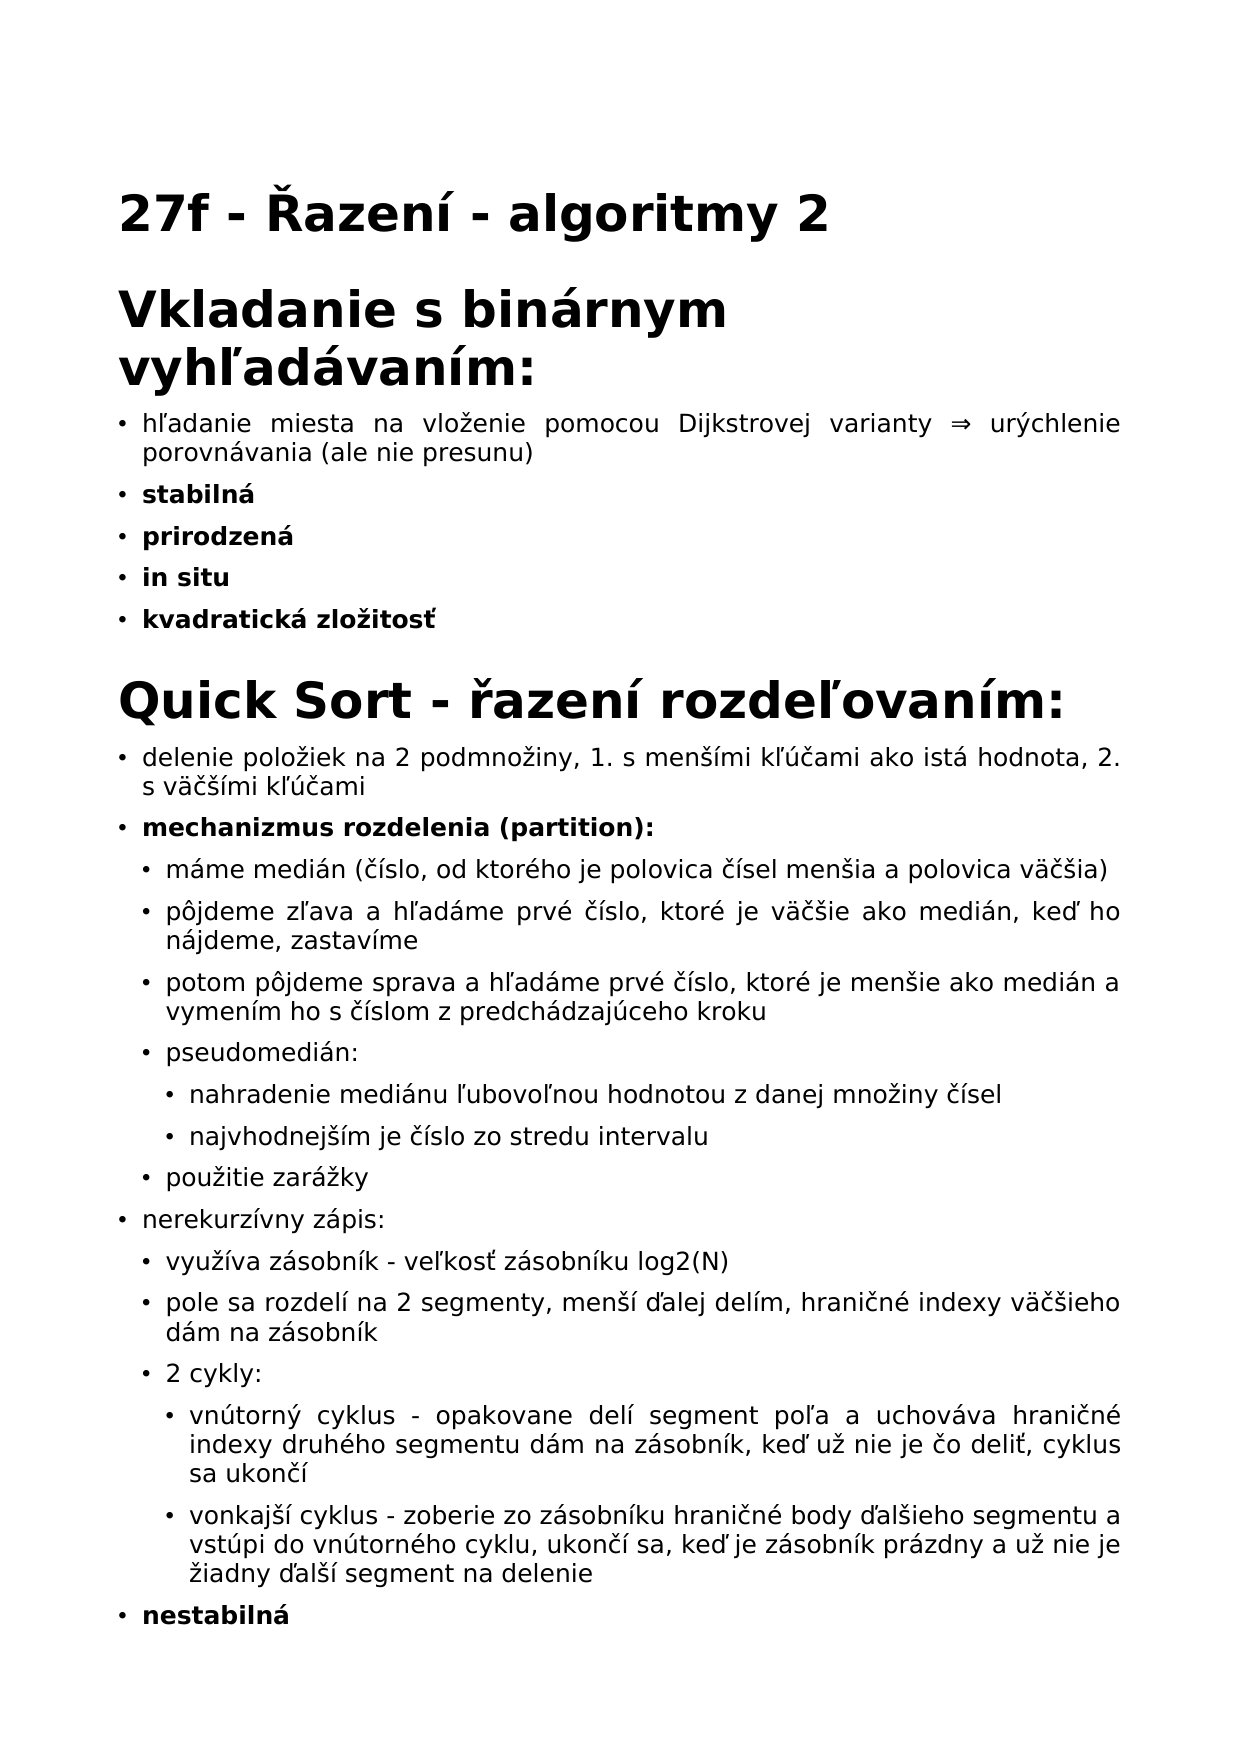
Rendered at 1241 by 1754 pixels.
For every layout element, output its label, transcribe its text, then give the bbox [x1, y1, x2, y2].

list 2 cykly: [142, 1359, 1122, 1388]
list využíva zásobník - veľkosť zásobníku log2(N) [142, 1247, 1122, 1276]
list potom pôjdeme sprava a hľadáme prvé číslo, ktoré je menšie ako medián a vymením ho s číslom z predchádzajúceho kroku [142, 968, 1122, 1026]
list pôjdeme zľava a hľadáme prvé číslo, ktoré je väčšie ako medián, keď ho nájdeme, zastavíme [142, 897, 1122, 955]
list delenie položiek na 2 podmnožiny, 1. s menšími kľúčami ako istá hodnota, 2. s väčšími kľúčami [118, 743, 1122, 801]
list nahradenie mediánu ľubovoľnou hodnotou z danej množiny čísel [165, 1080, 1122, 1109]
subtitle 27f - Řazení - algoritmy 2 [118, 185, 1122, 243]
list použitie zarážky [142, 1163, 1122, 1193]
list mechanizmus rozdelenia (partition): [118, 813, 1122, 843]
list prirodzená [118, 522, 1122, 551]
list vonkajší cyklus - zoberie zo zásobníku hraničné body ďalšieho segmentu a vstúpi do vnútorného cyklu, ukončí sa, keď je zásobník prázdny a už nie je žiadny ďalší segment na delenie [165, 1501, 1122, 1588]
subtitle Vkladanie s binárnym vyhľadávaním: [118, 281, 1122, 397]
list nerekurzívny zápis: [118, 1205, 1122, 1234]
subtitle Quick Sort - řazení rozdeľovaním: [118, 672, 1122, 730]
list máme medián (číslo, od ktorého je polovica čísel menšia a polovica väčšia) [142, 855, 1122, 884]
list in situ [118, 564, 1122, 593]
list kvadratická zložitosť [118, 605, 1122, 634]
list hľadanie miesta na vloženie pomocou Dijkstrovej varianty ⇒ urýchlenie porovnávania (ale nie presunu) [118, 409, 1122, 468]
list najvhodnejším je číslo zo stredu intervalu [165, 1122, 1122, 1151]
list nestabilná [118, 1601, 1122, 1630]
list vnútorný cyklus - opakovane delí segment poľa a uchováva hraničné indexy druhého segmentu dám na zásobník, keď už nie je čo deliť, cyklus sa ukončí [165, 1401, 1122, 1488]
list pseudomedián: [142, 1038, 1122, 1068]
list stabilná [118, 480, 1122, 509]
list pole sa rozdelí na 2 segmenty, menší ďalej delím, hraničné indexy väčšieho dám na zásobník [142, 1288, 1122, 1347]
